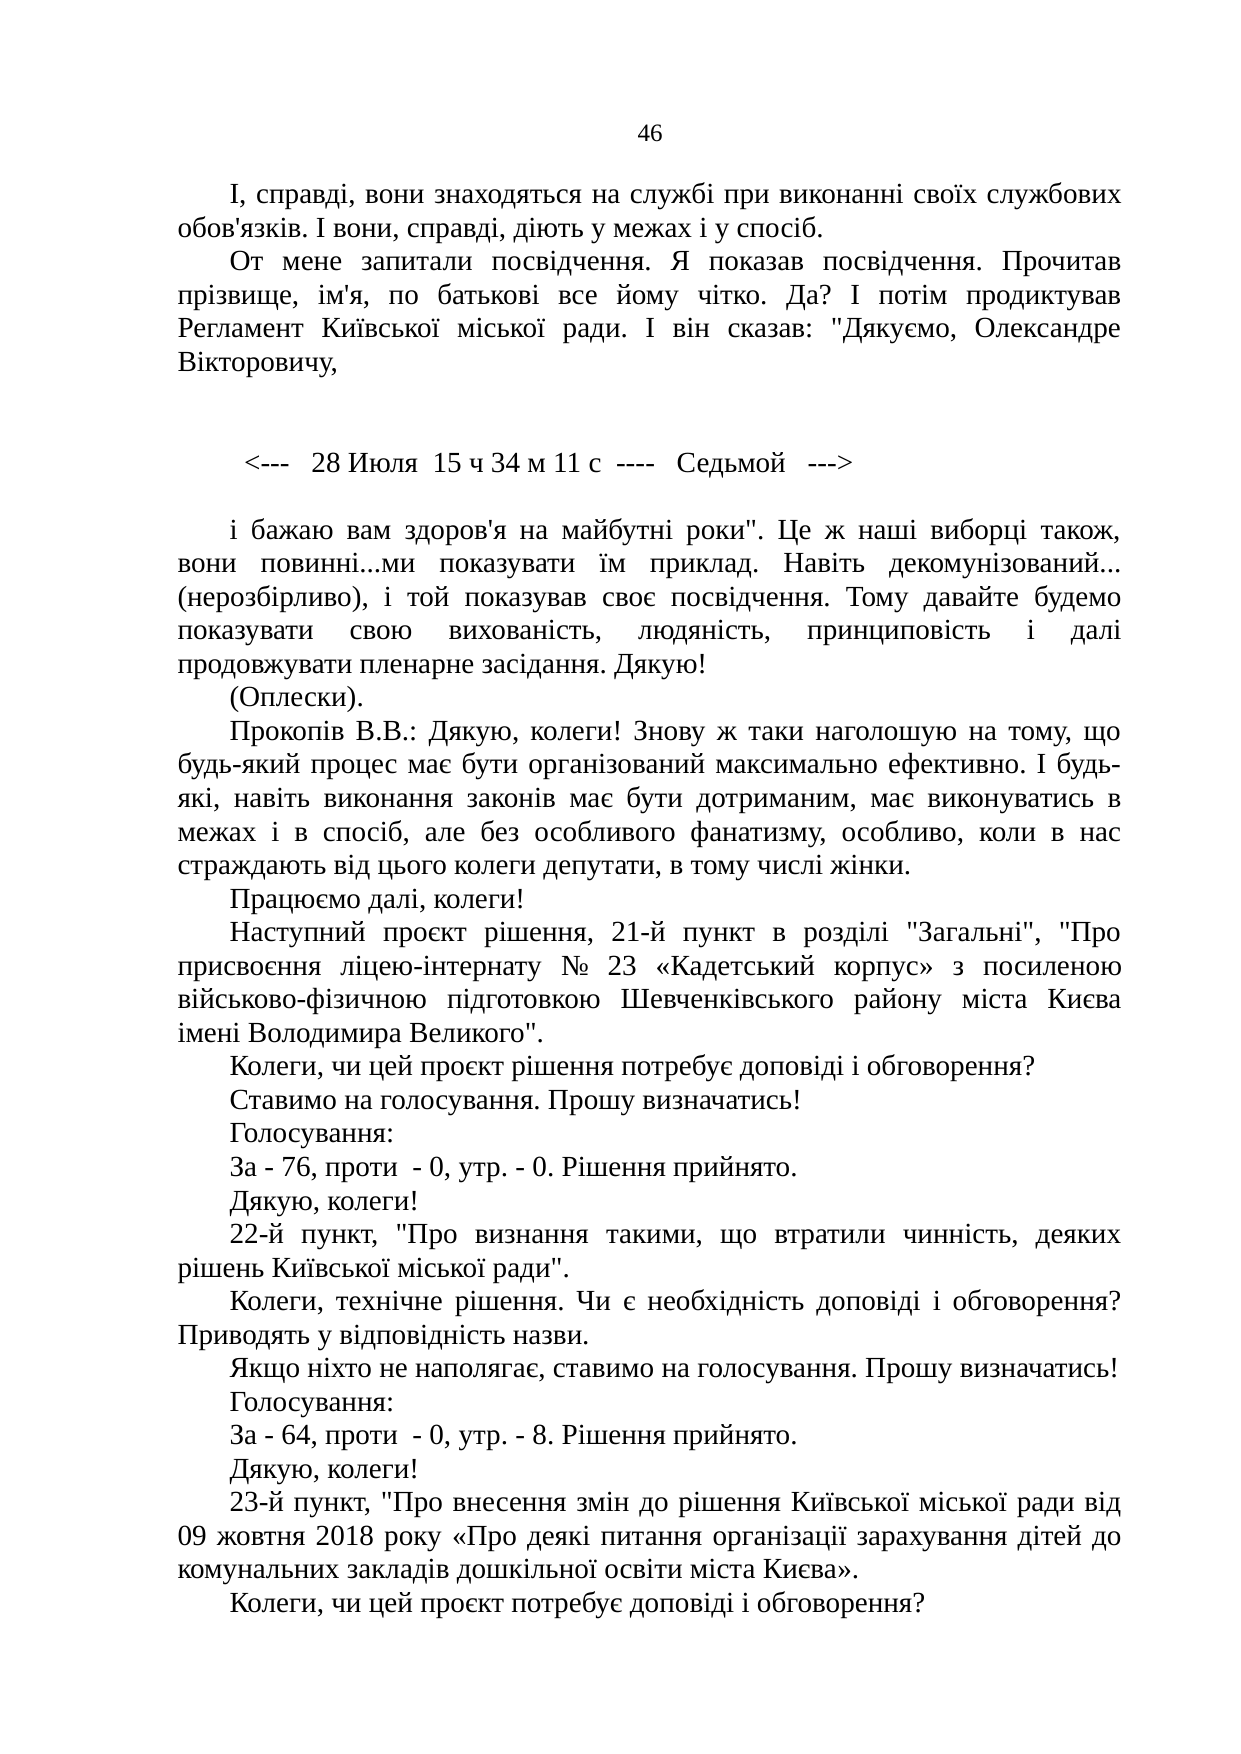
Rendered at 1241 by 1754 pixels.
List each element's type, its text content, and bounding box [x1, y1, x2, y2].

text Працюємо далі, колеги! [177, 881, 1122, 914]
text і бажаю вам здоров'я на майбутні роки". Це ж наші виборці також, вони повинні...ми показувати їм приклад. Навіть декомунізований...(нерозбірливо), і той показував своє посвідчення. Тому давайте будемо показувати свою вихованість, людяність, принциповість і далі продовжувати пленарне засідання. Дякую! [177, 512, 1122, 679]
text <--- 28 Июля 15 ч 34 м 11 с ---- Седьмой ---> [177, 445, 1122, 478]
text Якщо ніхто не наполягає, ставимо на голосування. Прошу визначатись! [177, 1350, 1122, 1384]
text Прокопів В.В.: Дякую, колеги! Знову ж таки наголошую на тому, що будь-який процес має бути організований максимально ефективно. І будь-які, навіть виконання законів має бути дотриманим, має виконуватись в межах і в спосіб, але без особливого фанатизму, особливо, коли в нас страждають від цього колеги депутати, в тому числі жінки. [177, 713, 1122, 881]
text Колеги, технічне рішення. Чи є необхідність доповіді і обговорення? Приводять у відповідність назви. [177, 1283, 1122, 1350]
text Наступний проєкт рішення, 21-й пункт в розділі "Загальні", "Про присвоєння ліцею-інтернату № 23 «Кадетський корпус» з посиленою військово-фізичною підготовкою Шевченківського району міста Києва імені Володимира Великого". [177, 914, 1122, 1048]
text 22-й пункт, "Про визнання такими, що втратили чинність, деяких рішень Київської міської ради". [177, 1216, 1122, 1283]
text За - 64, проти - 0, утр. - 8. Рішення прийнято. [177, 1417, 1122, 1451]
text Колеги, чи цей проєкт рішення потребує доповіді і обговорення? [177, 1048, 1122, 1082]
text За - 76, проти - 0, утр. - 0. Рішення прийнято. [177, 1149, 1122, 1183]
text Ставимо на голосування. Прошу визначатись! [177, 1082, 1122, 1116]
text Голосування: [177, 1384, 1122, 1417]
text Колеги, чи цей проєкт потребує доповіді і обговорення? [177, 1585, 1122, 1619]
text 23-й пункт, "Про внесення змін до рішення Київської міської ради від 09 жовтня 2018 року «Про деякі питання організації зарахування дітей до комунальних закладів дошкільної освіти міста Києва». [177, 1484, 1122, 1585]
text Дякую, колеги! [177, 1183, 1122, 1216]
text От мене запитали посвідчення. Я показав посвідчення. Прочитав прізвище, ім'я, по батькові все йому чітко. Да? І потім продиктував Регламент Київської міської ради. І він сказав: "Дякуємо, Олександре Вікторовичу, [177, 243, 1122, 378]
text І, справді, вони знаходяться на службі при виконанні своїх службових обов'язків. І вони, справді, діють у межах і у спосіб. [177, 176, 1122, 243]
text (Оплески). [177, 679, 1122, 713]
text Голосування: [177, 1116, 1122, 1149]
text Дякую, колеги! [177, 1451, 1122, 1484]
